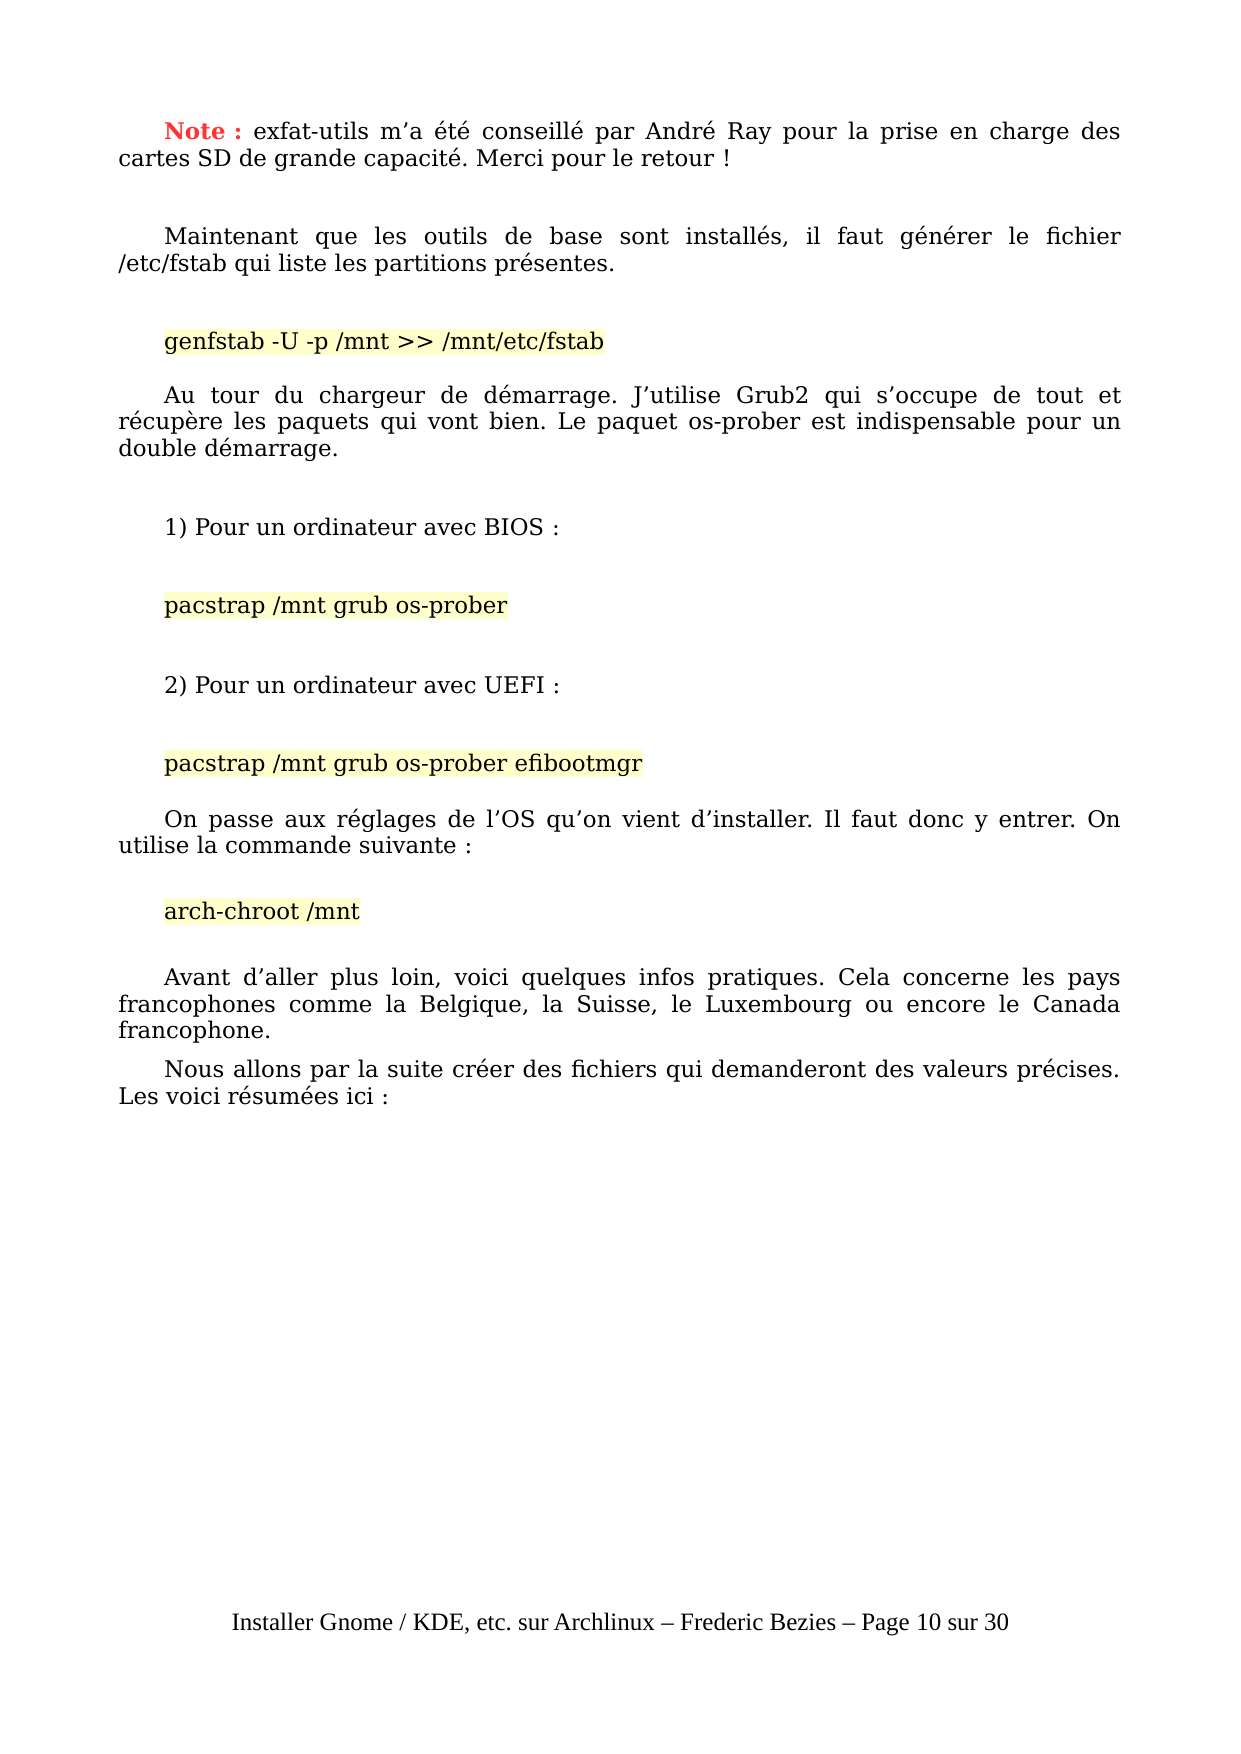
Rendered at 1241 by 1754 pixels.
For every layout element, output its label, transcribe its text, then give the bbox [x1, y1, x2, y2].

text 2) Pour un ordinateur avec UEFI : [118, 672, 1122, 699]
text 1) Pour un ordinateur avec BIOS : [118, 514, 1122, 540]
text arch-chroot /mnt [118, 898, 164, 925]
text pacstrap /mnt grub os-prober efibootmgr [643, 750, 1122, 777]
text arch-chroot /mnt [360, 898, 1122, 925]
text Avant d’aller plus loin, voici quelques infos pratiques. Cela concerne les pays francophones comme la Belgique, la Suisse, le Luxembourg ou encore le Canada francophone. [118, 964, 1122, 1044]
text Maintenant que les outils de base sont installés, il faut générer le fichier /etc/fstab qui liste les partitions présentes. [118, 223, 1122, 277]
text Note : exfat-utils m’a été conseillé par André Ray pour la prise en charge des cartes SD de grande capacité. Merci pour le retour ! [118, 118, 1122, 172]
text Nous allons par la suite créer des fichiers qui demanderont des valeurs précises. Les voici résumées ici : [118, 1057, 1122, 1110]
text Au tour du chargeur de démarrage. J’utilise Grub2 qui s’occupe de tout et récupère les paquets qui vont bien. Le paquet os-prober est indispensable pour un double démarrage. [118, 382, 1122, 462]
text pacstrap /mnt grub os-prober efibootmgr [118, 750, 164, 777]
text pacstrap /mnt grub os-prober [508, 592, 1122, 619]
text pacstrap /mnt grub os-prober [118, 592, 164, 619]
text genfstab -U -p /mnt >> /mnt/etc/fstab [118, 328, 1122, 355]
text On passe aux réglages de l’OS qu’on vient d’installer. Il faut donc y entrer. On utilise la commande suivante : [118, 806, 1122, 859]
